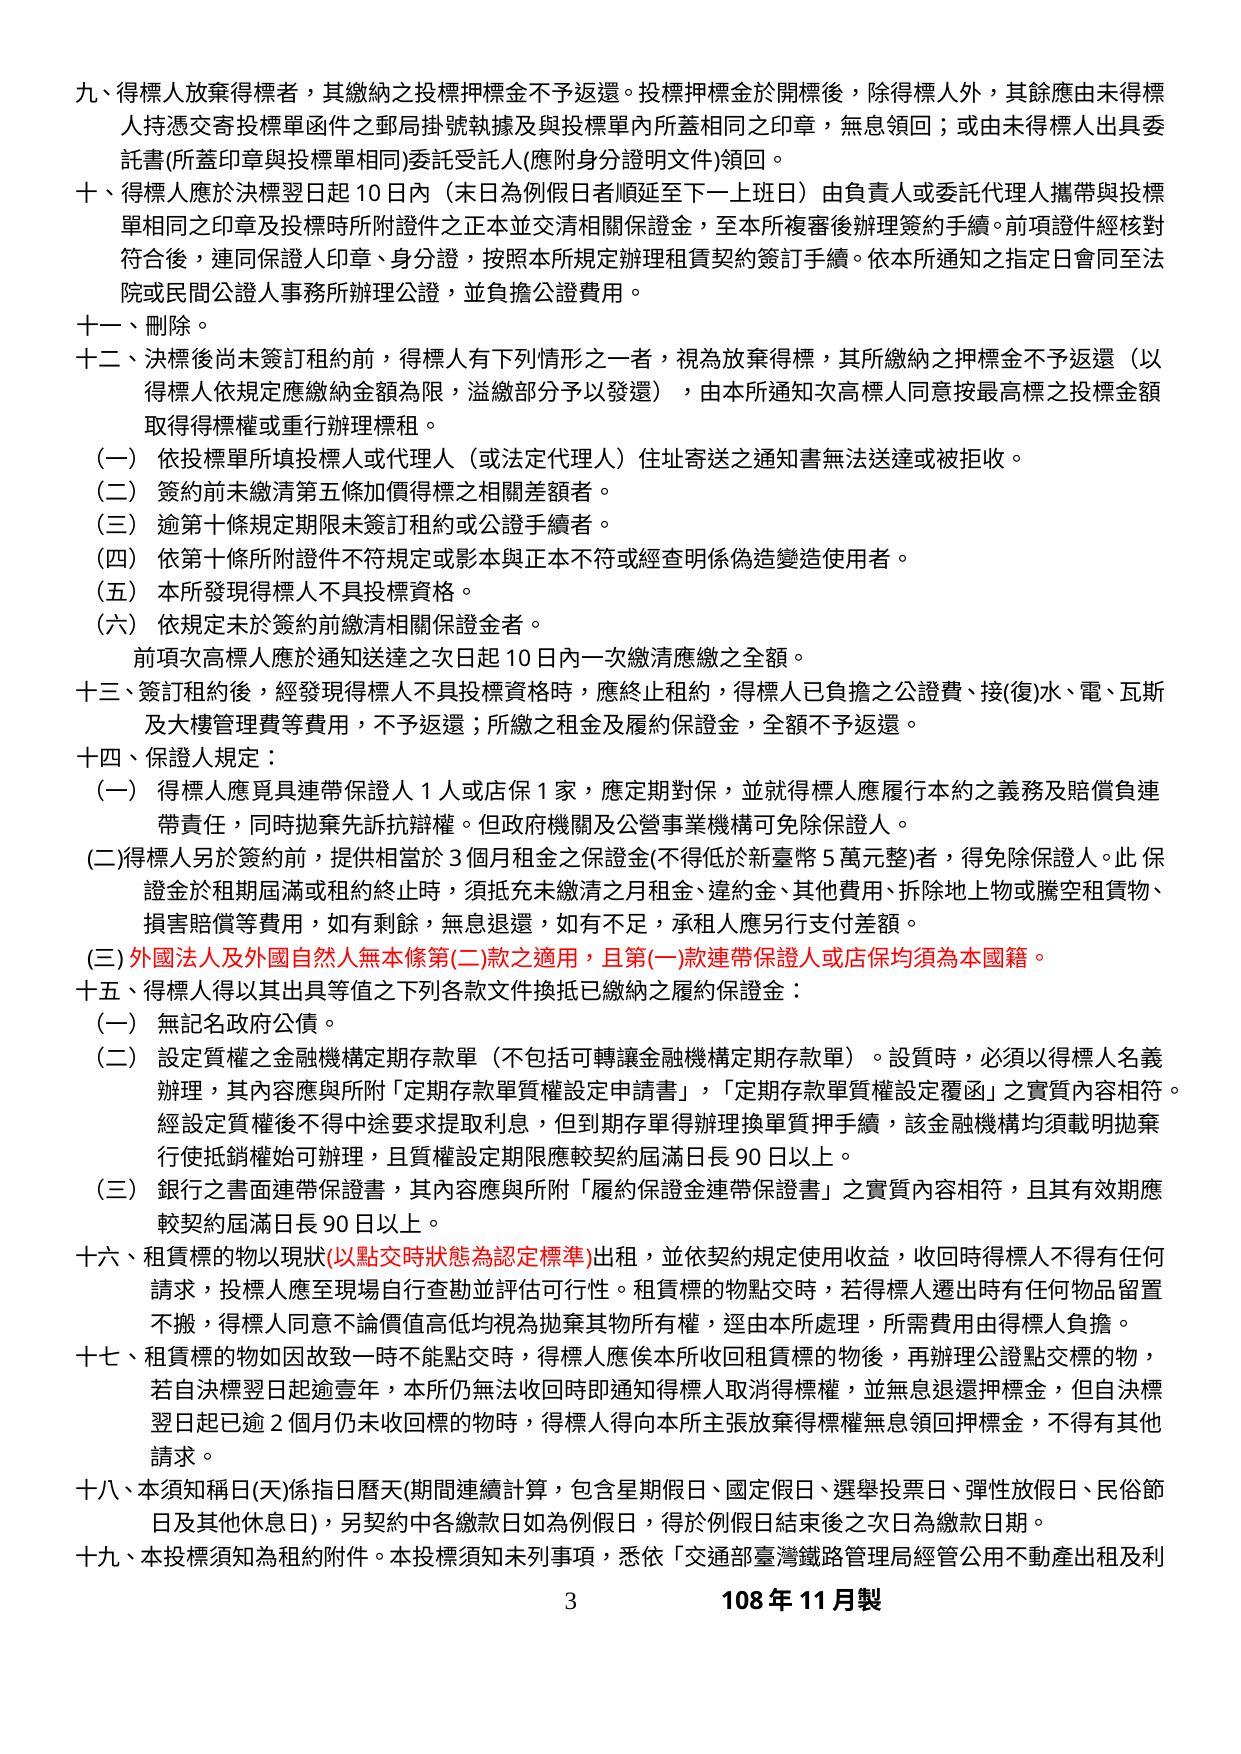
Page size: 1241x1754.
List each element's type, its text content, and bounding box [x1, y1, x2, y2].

list 銀行之書面連帶保證書，其內容應與所附「履約保證金連帶保證書」之實質內容相符，且其有效期應較契約屆滿日長90日以上。 [82, 1172, 1163, 1239]
list 依投標單所填投標人或代理人（或法定代理人）住址寄送之通知書無法送達或被拒收。 [82, 441, 1163, 474]
text 十八、本須知稱日(天)係指日曆天(期間連續計算，包含星期假日、國定假日、選舉投票日、彈性放假日、民俗節日及其他休息日)，另契約中各繳款日如為例假日，得於例假日結束後之次日為繳款日期。 [75, 1472, 1165, 1538]
list 簽約前未繳清第五條加價得標之相關差額者。 [82, 474, 1163, 507]
text 十九、本投標須知為租約附件。本投標須知未列事項，悉依「交通部臺灣鐵路管理局經管公用不動產出租及利 [75, 1538, 1165, 1572]
list 逾第十條規定期限未簽訂租約或公證手續者。 [82, 507, 1163, 540]
list 依規定未於簽約前繳清相關保證金者。 [82, 607, 1163, 640]
text (二)得標人另於簽約前，提供相當於3個月租金之保證金(不得低於新臺幣5萬元整)者，得免除保證人。此 保證金於租期屆滿或租約終止時，須抵充未繳清之月租金、違約金、其他費用、拆除地上物或騰空租賃物、損害賠償等費用，如有剩餘，無息退還，如有不足，承租人應另行支付差額。 [75, 840, 1165, 939]
text 十、得標人應於決標翌日起10日內（末日為例假日者順延至下一上班日）由負責人或委託代理人攜帶與投標單相同之印章及投標時所附證件之正本並交清相關保證金，至本所複審後辦理簽約手續。前項證件經核對符合後，連同保證人印章、身分證，按照本所規定辦理租賃契約簽訂手續。依本所通知之指定日會同至法院或民間公證人事務所辦理公證，並負擔公證費用。 [75, 175, 1165, 308]
list 本所發現得標人不具投標資格。 [82, 574, 1163, 607]
text 十四、保證人規定： [76, 740, 1165, 773]
list 依第十條所附證件不符規定或影本與正本不符或經查明係偽造變造使用者。 [82, 540, 1163, 574]
text 前項次高標人應於通知送達之次日起10日內一次繳清應繳之全額。 [133, 640, 1165, 673]
list 無記名政府公債。 [82, 1006, 1163, 1039]
text 十­二、決標後尚未簽訂租約前，得標人有下列情形之一者，視為放棄得標，其所繳納之押標金不予返還（以得標人依規定應繳納金額為限，溢繳部分予以發還），由本所通知次高標人同意按最高標之投標金額取得得標權或重行辦理標租。 [75, 341, 1165, 441]
text 十一、刪除。 [76, 308, 1165, 341]
text 十六、租賃標的物以現狀(以點交時狀態為認定標準)出租，並依契約規定使用收益，收回時得標人不得有任何請求，投標人應至現場自行查勘並評估可行性。租賃標的物點交時，若得標人遷出時有任何物品留置不搬，得標人同意不論價值高低均視為拋棄其物所有權，逕由本所處理，所需費用由得標人負擔。 [75, 1239, 1165, 1339]
text 十三、簽訂租約後，經發現得標人不具投標資格時，應終止租約，得標人已負擔之公證費、接(復)水、電、瓦斯及大樓管理費等費用，不予返還；所繳之租金及履約保證金，全額不予返還。 [75, 673, 1165, 740]
text 十七、租賃標的物如因故致一時不能點交時，得標人應俟本所收回租賃標的物後，再辦理公證點交標的物，若自決標翌日起逾壹年，本所仍無法收回時即通知得標人取消得標權，並無息退還押標金，但自決標翌日起已逾2個月仍未收回標的物時，得標人得向本所主張放棄得標權無息領回押標金，不得有其他請求。 [75, 1339, 1165, 1472]
text 九、得標人放棄得標者，其繳納之投標押標金不予返還。投標押標金於開標後，除得標人外，其餘應由未得標人持憑交寄投標單函件之郵局掛號執據及與投標單內所蓋相同之印章，無息領回；或由未得標人出具委託書(所蓋印章與投標單相同)委託受託人(應附身分證明文件)領回。 [75, 75, 1165, 175]
list 設定質權之金融機構定期存款單（不包括可轉讓金融機構定期存款單）。設質時，必須以得標人名義辦理，其內容應與所附「定期存款單質權設定申請書」，「定期存款單質權設定覆函」之實質內容相符。經設定質權後不得中途要求提取利息，但到期存單得辦理換單質押手續，該金融機構均須載明拋棄行使抵銷權始可辦理，且質權設定期限應較契約屆滿日長90日以上。 [82, 1039, 1163, 1172]
list 得標人應覓具連帶保證人1人或店保1家，應定期對保，並就得標人應履行本約之義務及賠償負連帶責任，同時拋棄先訴抗辯權。但政府機關及公營事業機構可免除保證人。 [82, 773, 1163, 840]
text 十五、得標人得以其出具等值之下列各款文件換抵已繳納之履約保證金： [75, 973, 1165, 1006]
text (三) 外國法人及外國自然人無本絛第(二)款之適用，且第(一)款連帶保證人或店保均須為本國籍。 [75, 939, 1165, 973]
